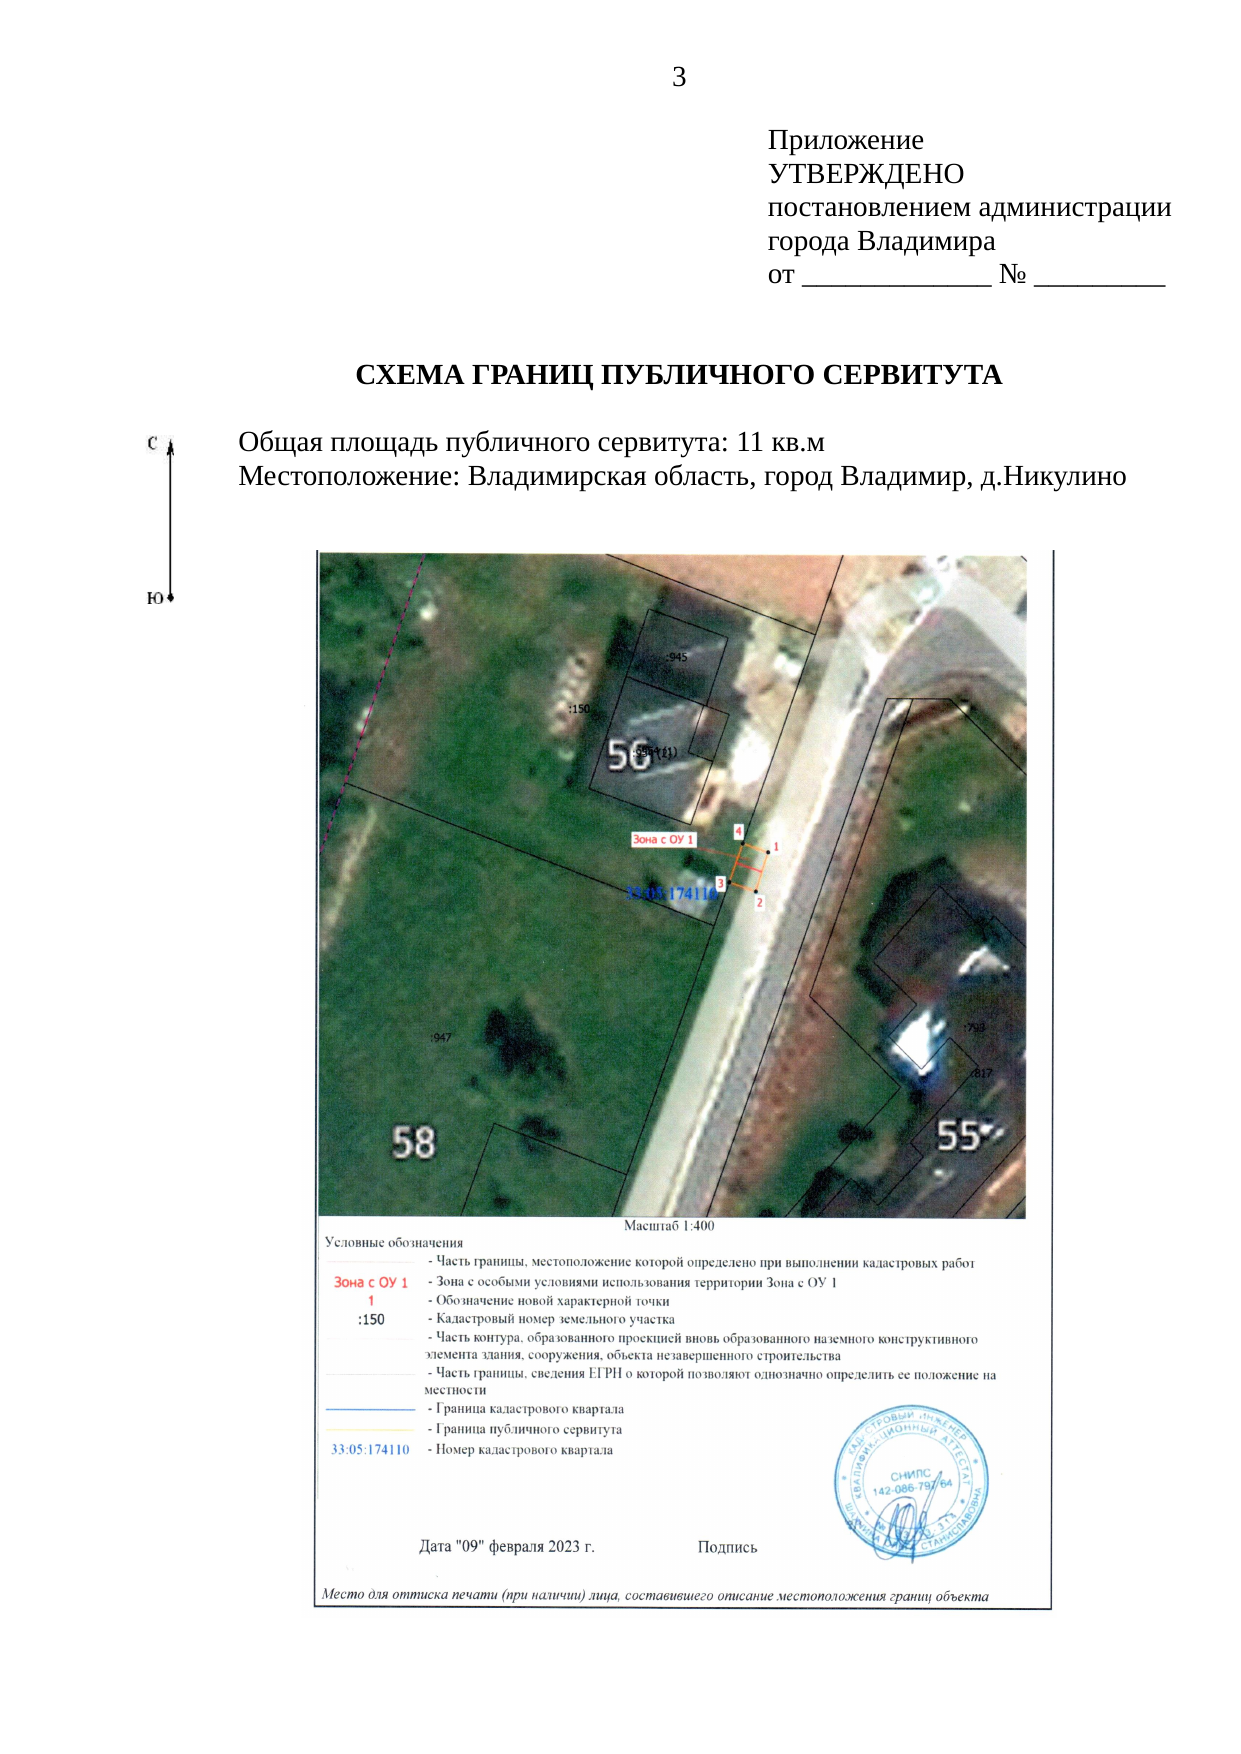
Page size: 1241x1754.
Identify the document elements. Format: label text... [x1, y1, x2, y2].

text от _____________ № _________ [177, 257, 1181, 290]
text СХЕМА ГРАНИЦ ПУБЛИЧНОГО СЕРВИТУТА [177, 357, 1181, 391]
text УТВЕРЖДЕНО [177, 156, 1181, 189]
picture [145, 435, 174, 604]
text Местоположение: Владимирская область, город Владимир, д.Никулино [238, 458, 1181, 491]
text города Владимира [177, 223, 1181, 257]
text Общая площадь публичного сервитута: 11 кв.м [238, 424, 1181, 458]
text постановлением администрации [177, 189, 1181, 223]
text Приложение [177, 122, 1181, 156]
